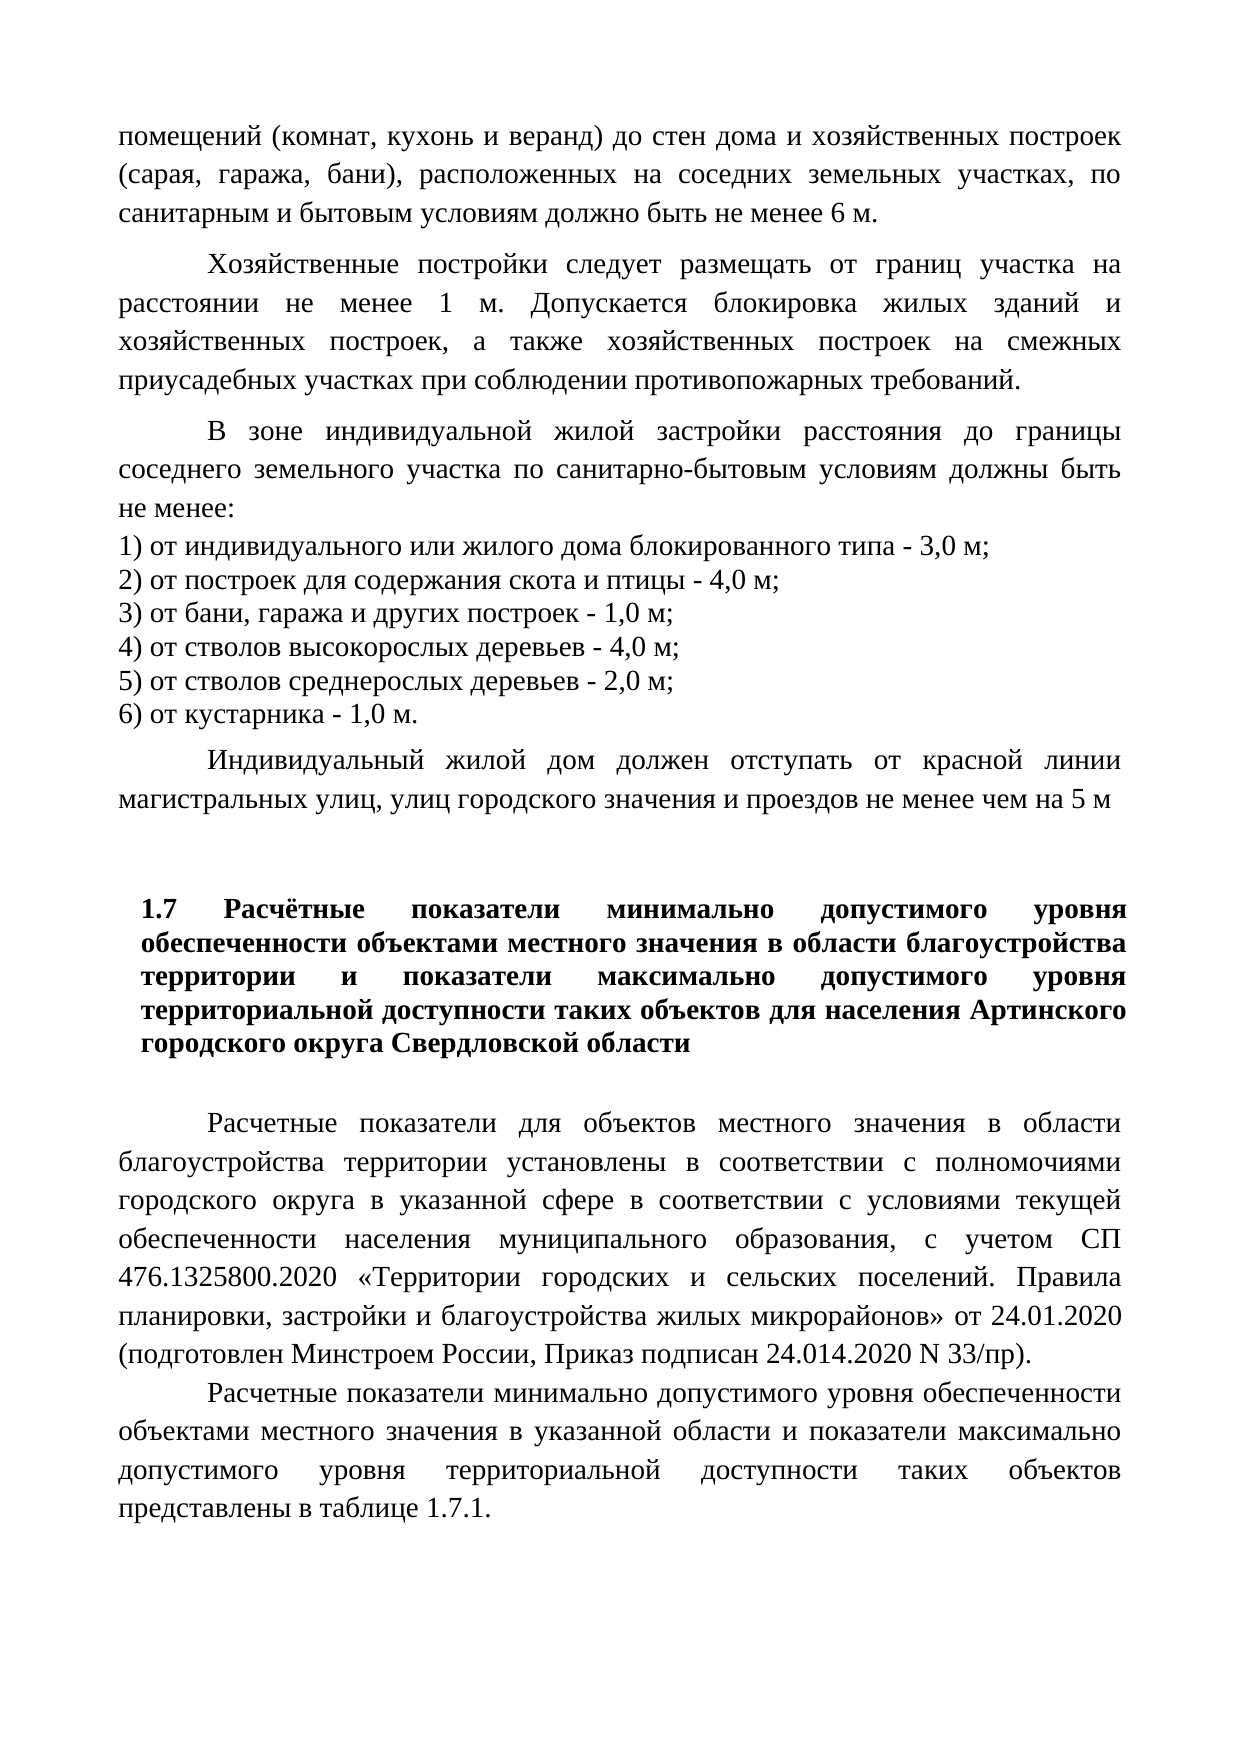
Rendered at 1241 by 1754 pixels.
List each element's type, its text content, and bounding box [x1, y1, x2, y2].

text Расчетные показатели для объектов местного значения в области благоустройства территории установлены в соответствии с полномочиями городского округа в указанной сфере в соответствии с условиями текущей обеспеченности населения муниципального образования, с учетом СП 476.1325800.2020 «Территории городских и сельских поселений. Правила планировки, застройки и благоустройства жилых микрорайонов» от 24.01.2020 (подготовлен Минстроем России, Приказ подписан 24.014.2020 N 33/пр). [118, 1105, 1122, 1370]
text 1) от индивидуального или жилого дома блокированного типа - 3,0 м; [118, 528, 1122, 562]
table_cell [129, 1059, 183, 1093]
table_cell 1.7 Расчётные показатели минимально допустимого уровня обеспеченности объектами местного значения в области благоустройства территории и показатели максимально допустимого уровня территориальной доступности таких объектов для населения Артинского городского округа Свердловской области [129, 891, 1139, 1059]
text 4) от стволов высокорослых деревьев - 4,0 м; [118, 629, 1122, 663]
text Расчетные показатели минимально допустимого уровня обеспеченности объектами местного значения в указанной области и показатели максимально допустимого уровня территориальной доступности таких объектов представлены в таблице 1.7.1. [118, 1375, 1122, 1524]
text 6) от кустарника - 1,0 м. [118, 696, 1122, 730]
text Индивидуальный жилой дом должен отступать от красной линии магистральных улиц, улиц городского значения и проездов не менее чем на 5 м [118, 742, 1122, 814]
text Хозяйственные постройки следует размещать от границ участка на расстоянии не менее 1 м. Допускается блокировка жилых зданий и хозяйственных построек, а также хозяйственных построек на смежных приусадебных участках при соблюдении противопожарных требований. [118, 246, 1122, 395]
text 3) от бани, гаража и других построек - 1,0 м; [118, 596, 1122, 629]
text В зоне индивидуальной жилой застройки расстояния до границы соседнего земельного участка по санитарно-бытовым условиям должны быть не менее: [118, 413, 1122, 523]
table_header [183, 853, 1139, 891]
text 2) от построек для содержания скота и птицы - 4,0 м; [118, 562, 1122, 596]
table_cell [183, 1059, 1063, 1093]
text 5) от стволов среднерослых деревьев - 2,0 м; [118, 663, 1122, 696]
text помещений (комнат, кухонь и веранд) до стен дома и хозяйственных построек (сарая, гаража, бани), расположенных на соседних земельных участках, по санитарным и бытовым условиям должно быть не менее 6 м. [118, 118, 1122, 229]
table_cell [1063, 1059, 1139, 1093]
table_header [129, 853, 183, 891]
